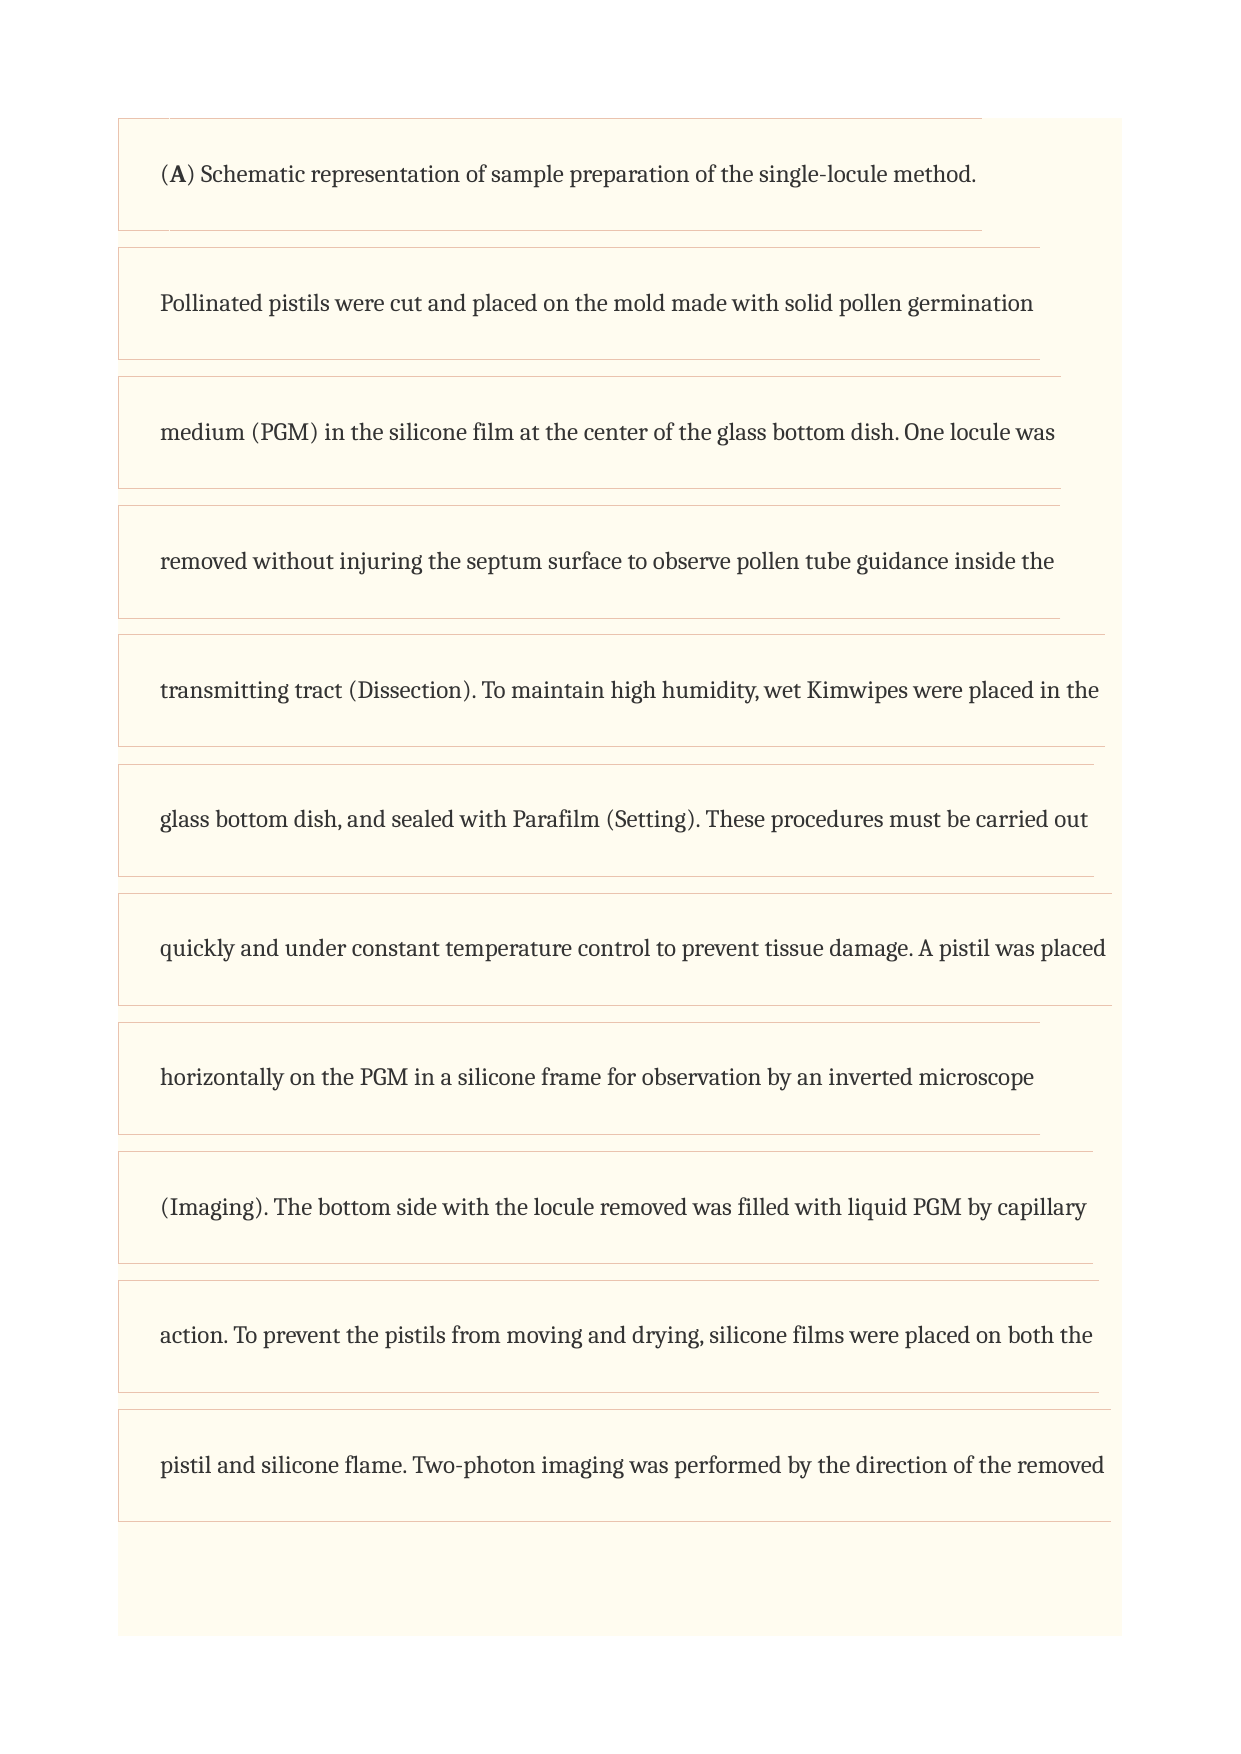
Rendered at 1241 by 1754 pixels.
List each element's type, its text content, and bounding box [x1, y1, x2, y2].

text (A) Schematic representation of sample preparation of the single-locule method. Pollinated pistils were cut and placed on the mold made with solid pollen germination medium (PGM) in the silicone film at the center of the glass bottom dish. One locule was removed without injuring the septum surface to observe pollen tube guidance inside the transmitting tract (Dissection). To maintain high humidity, wet Kimwipes were placed in the glass bottom dish, and sealed with Parafilm (Setting). These procedures must be carried out quickly and under constant temperature control to prevent tissue damage. A pistil was placed horizontally on the PGM in a silicone frame for observation by an inverted microscope (Imaging). The bottom side with the locule removed was filled with liquid PGM by capillary action. To prevent the pistils from moving and drying, silicone films were placed on both the pistil and silicone flame. Two-photon imaging was performed by the direction of the removed [118, 118, 1122, 1521]
